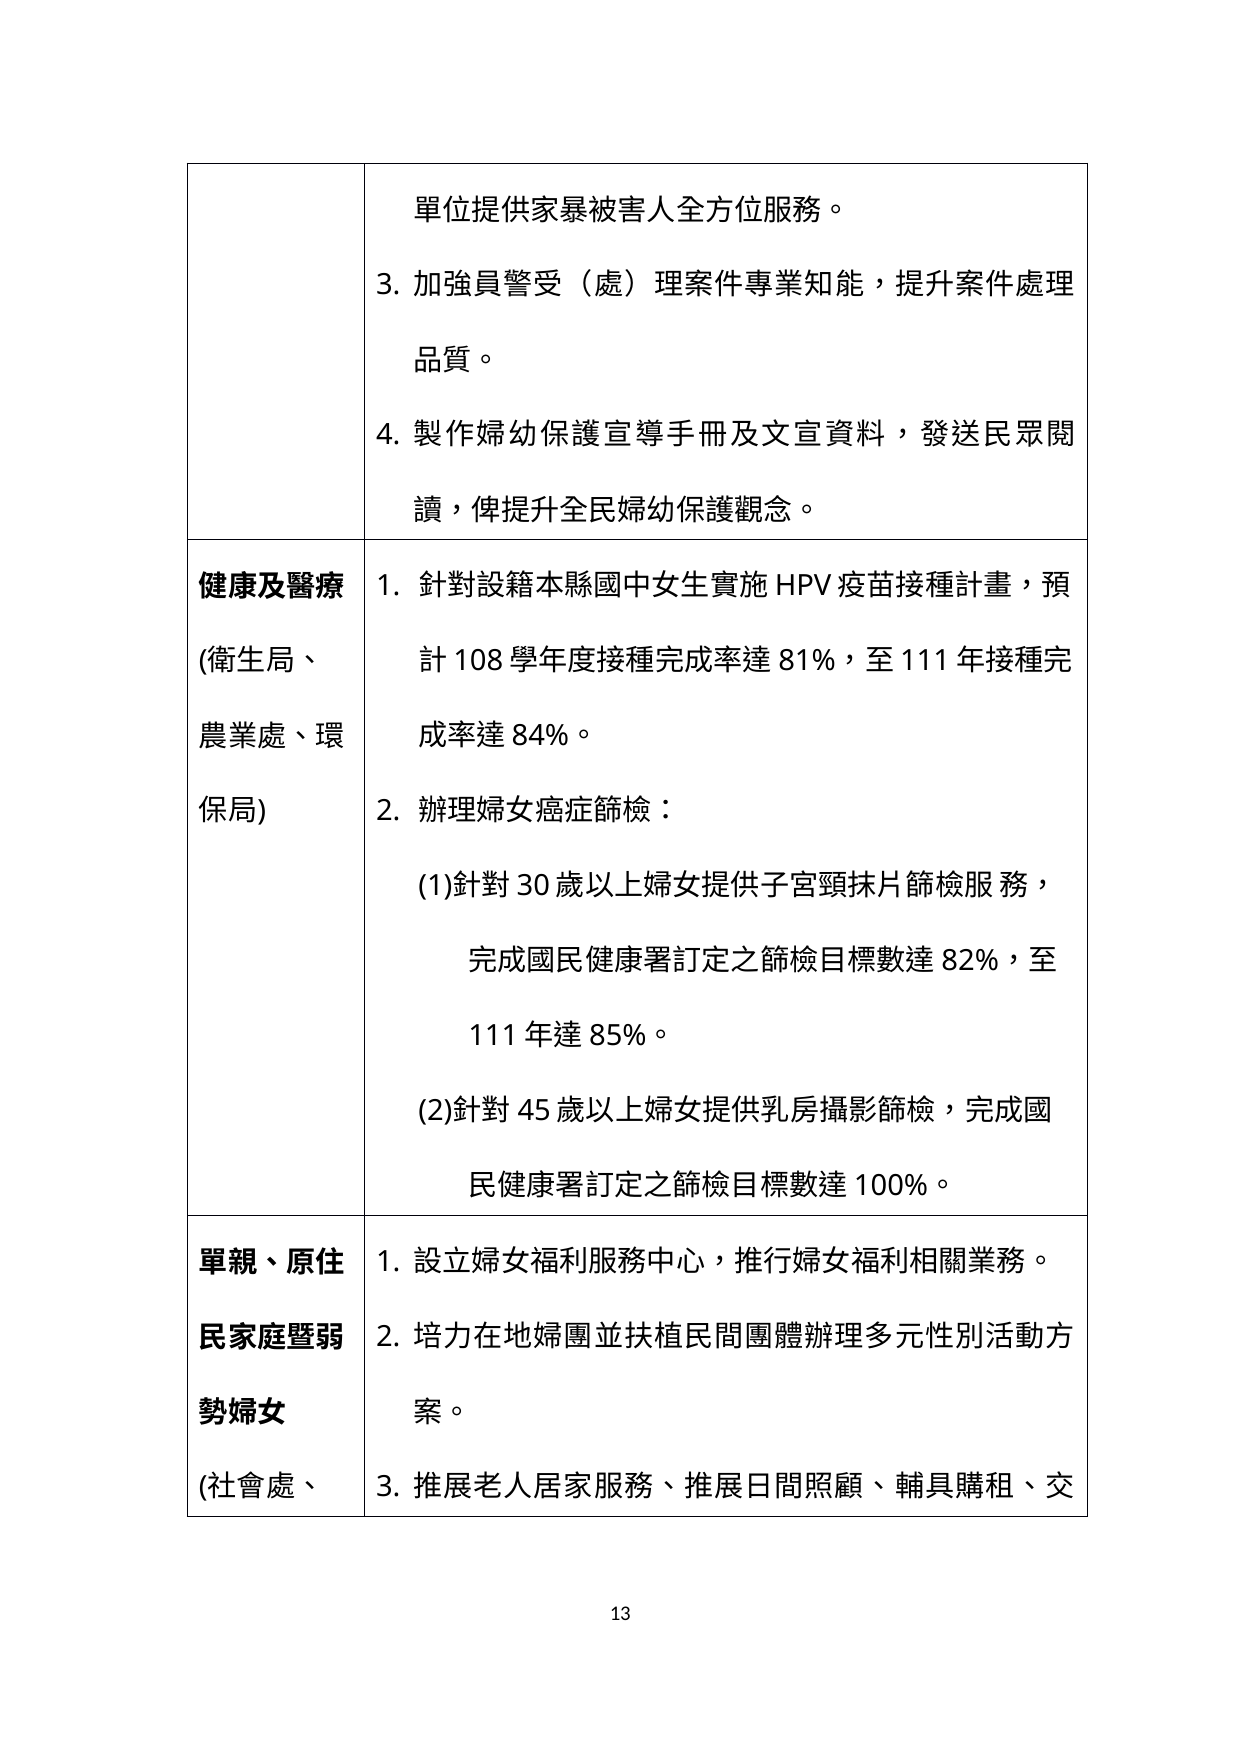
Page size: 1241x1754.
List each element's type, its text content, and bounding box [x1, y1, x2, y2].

table_cell 單親、原住民家庭暨弱勢婦女 (社會處、 [188, 1216, 364, 1516]
table_cell 健康及醫療 (衛生局、農業處、環保局) [188, 540, 364, 1214]
table_cell [188, 164, 364, 538]
table_cell 針對設籍本縣國中女生實施 HPV疫苗接種計畫，預計108學年度接種完成率達 81%，至111年接種完成率達84%。 辦理婦女癌症篩檢： (1)針對30歲以上婦女提供子宮頸抹片篩檢服 務，完成國民健康署訂定之篩檢目標數達 82%，至 111年達 85%。 (2)針對 45歲以上婦女提供乳房攝影篩檢，完成國民健康署訂定之篩檢目標數達 100%。 [365, 540, 1087, 1214]
table_cell 設立婦女福利服務中心，推行婦女福利相關業務。 培力在地婦團並扶植民間團體辦理多元性別活動方案。 推展老人居家服務、推展日間照顧、輔具購租、交通接送服務、中低收入老人機構收容安置及營養餐飲服務等多項長期照顧服務，降低婦女照顧負擔。 建置部落老人文化健康照顧之平台，俾營造多元部落文化照顧環境，降低婦女照顧負擔。 辦理特殊境遇家庭、低收入戶及中低收入戶房屋修繕補助，扶助遭逢經濟困境之婦女及家庭。 辦理特殊境遇家庭生活扶助，解決生活困難，給予 緊急照顧，協助其自立自強及改善生活環境。 辦理發放弱勢幼兒教育補助(低收入戶幼兒及寄養家庭子女)減輕婦女之照顧及經濟負擔。 辦理新住民家庭服務中心及設置新住民社區服務據點，對於多數為婦女之新住民家庭，提供關懷訪視、個案管理及辦理各類支持性服務方案。 辦理家庭暴力被害人補助實施計畫，補助對象為設籍新竹縣或實際居住新竹 縣尚未取得國民身分證之外籍及大陸配偶。 逐年布建本縣社區公共托育家園 15 處，提供價格合宜、安全無虞、小型化、社區化的托育照顧環境，降低婦女照顧負擔。 推動祭祀禮俗性別平權，改善舊有父權社會之風氣與文化。 落實婚姻平權政策，推動戶政簡政便民措施，提昇服務品質，及資訊透明度。 [365, 1216, 1087, 1516]
table_cell 單位提供家暴被害人全方位服務。 加強員警受（處）理案件專業知能，提升案件處理品質。 製作婦幼保護宣導手冊及文宣資料，發送民眾閱讀，俾提升全民婦幼保護觀念。 [365, 164, 1087, 538]
